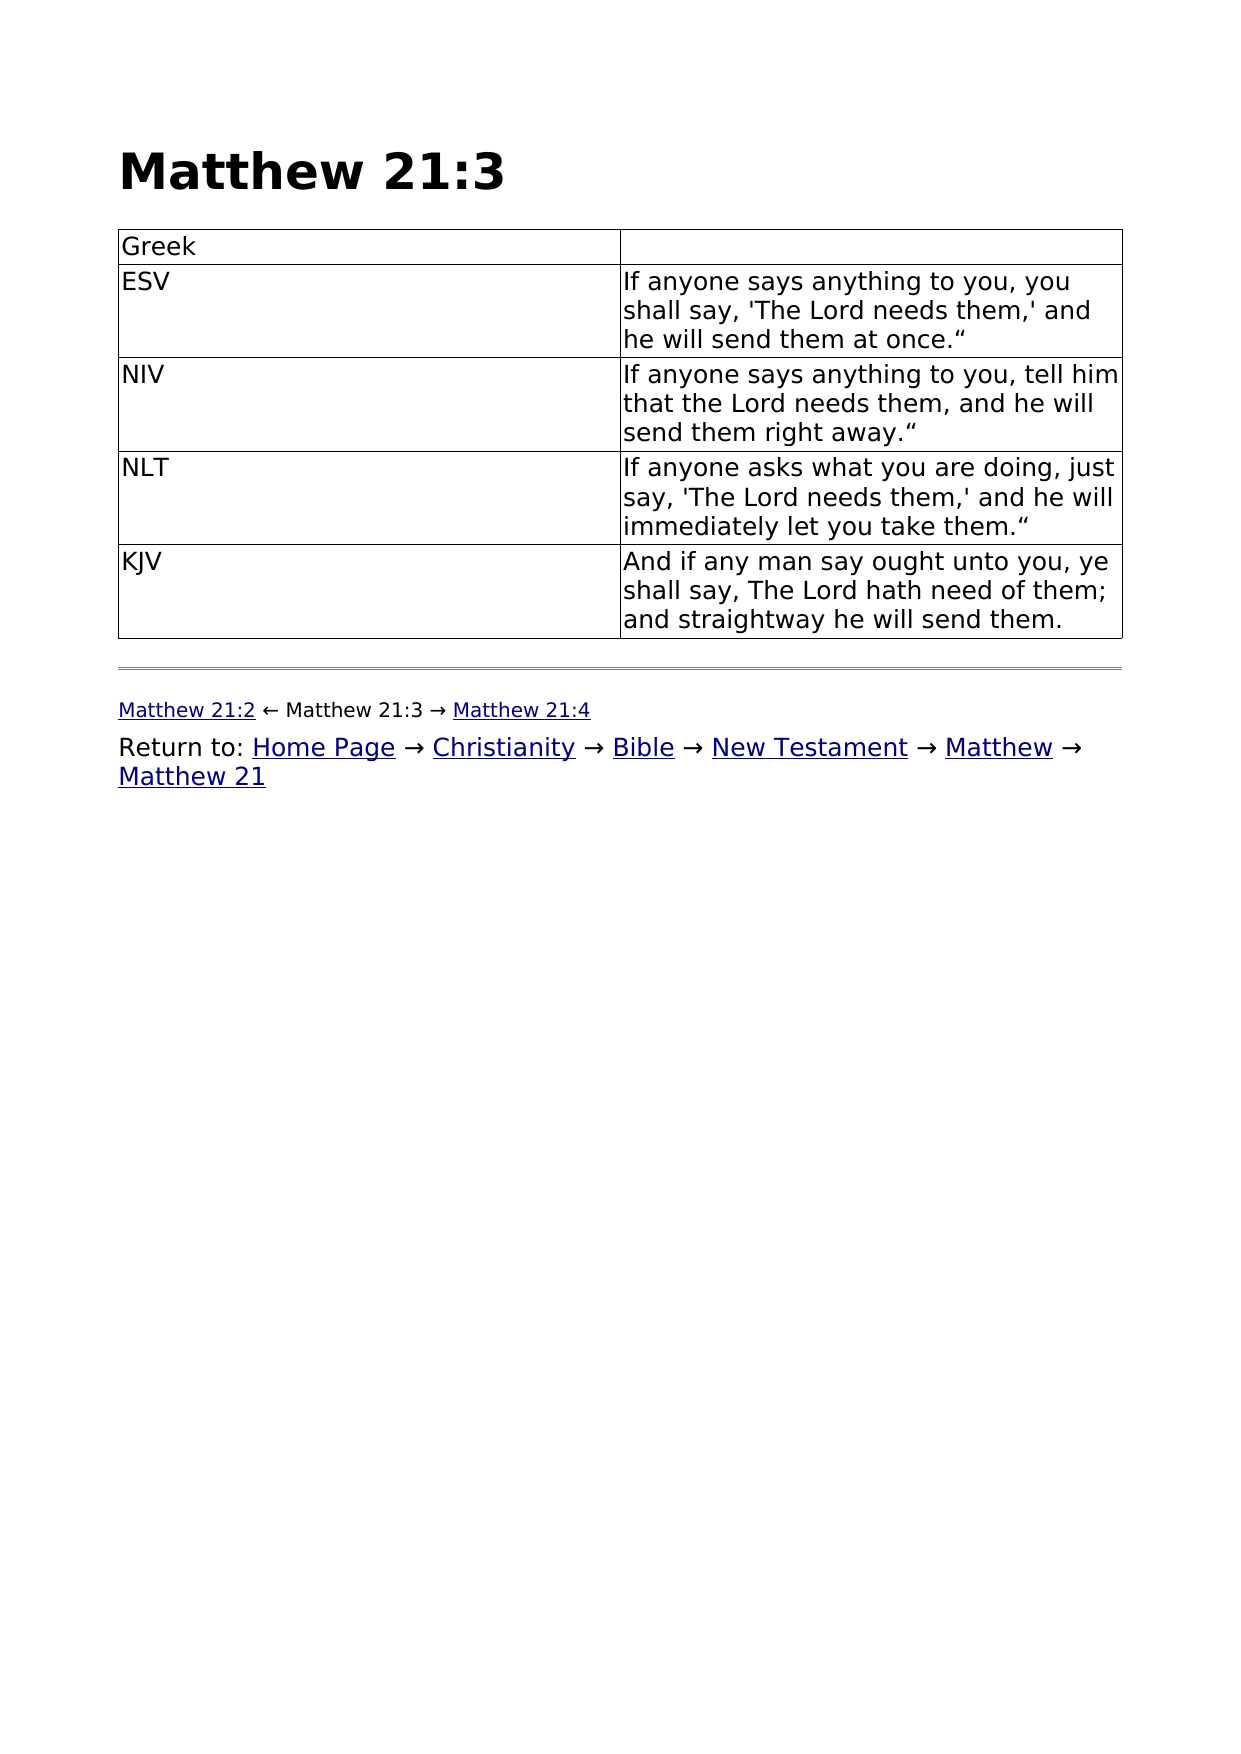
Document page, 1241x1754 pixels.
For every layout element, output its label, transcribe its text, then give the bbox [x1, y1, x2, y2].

table_cell If anyone says anything to you, you shall say, 'The Lord needs them,' and he will send them at once.“ [621, 265, 1122, 357]
table_cell KJV [119, 545, 620, 637]
table_header Greek [119, 230, 620, 264]
text Return to: Home Page → Christianity → Bible → New Testament → Matthew → Matthew 21 [118, 733, 1122, 791]
table_cell And if any man say ought unto you, ye shall say, The Lord hath need of them; and straightway he will send them. [621, 545, 1122, 637]
text Matthew 21:2 ← Matthew 21:3 → Matthew 21:4 [118, 699, 1122, 733]
table_cell If anyone says anything to you, tell him that the Lord needs them, and he will send them right away.“ [621, 358, 1122, 451]
table_header [621, 230, 1122, 264]
subtitle Matthew 21:3 [118, 143, 1122, 201]
table_cell If anyone asks what you are doing, just say, 'The Lord needs them,' and he will immediately let you take them.“ [621, 452, 1122, 544]
table_cell NIV [119, 358, 620, 451]
table_cell NLT [119, 452, 620, 544]
table_cell ESV [119, 265, 620, 357]
